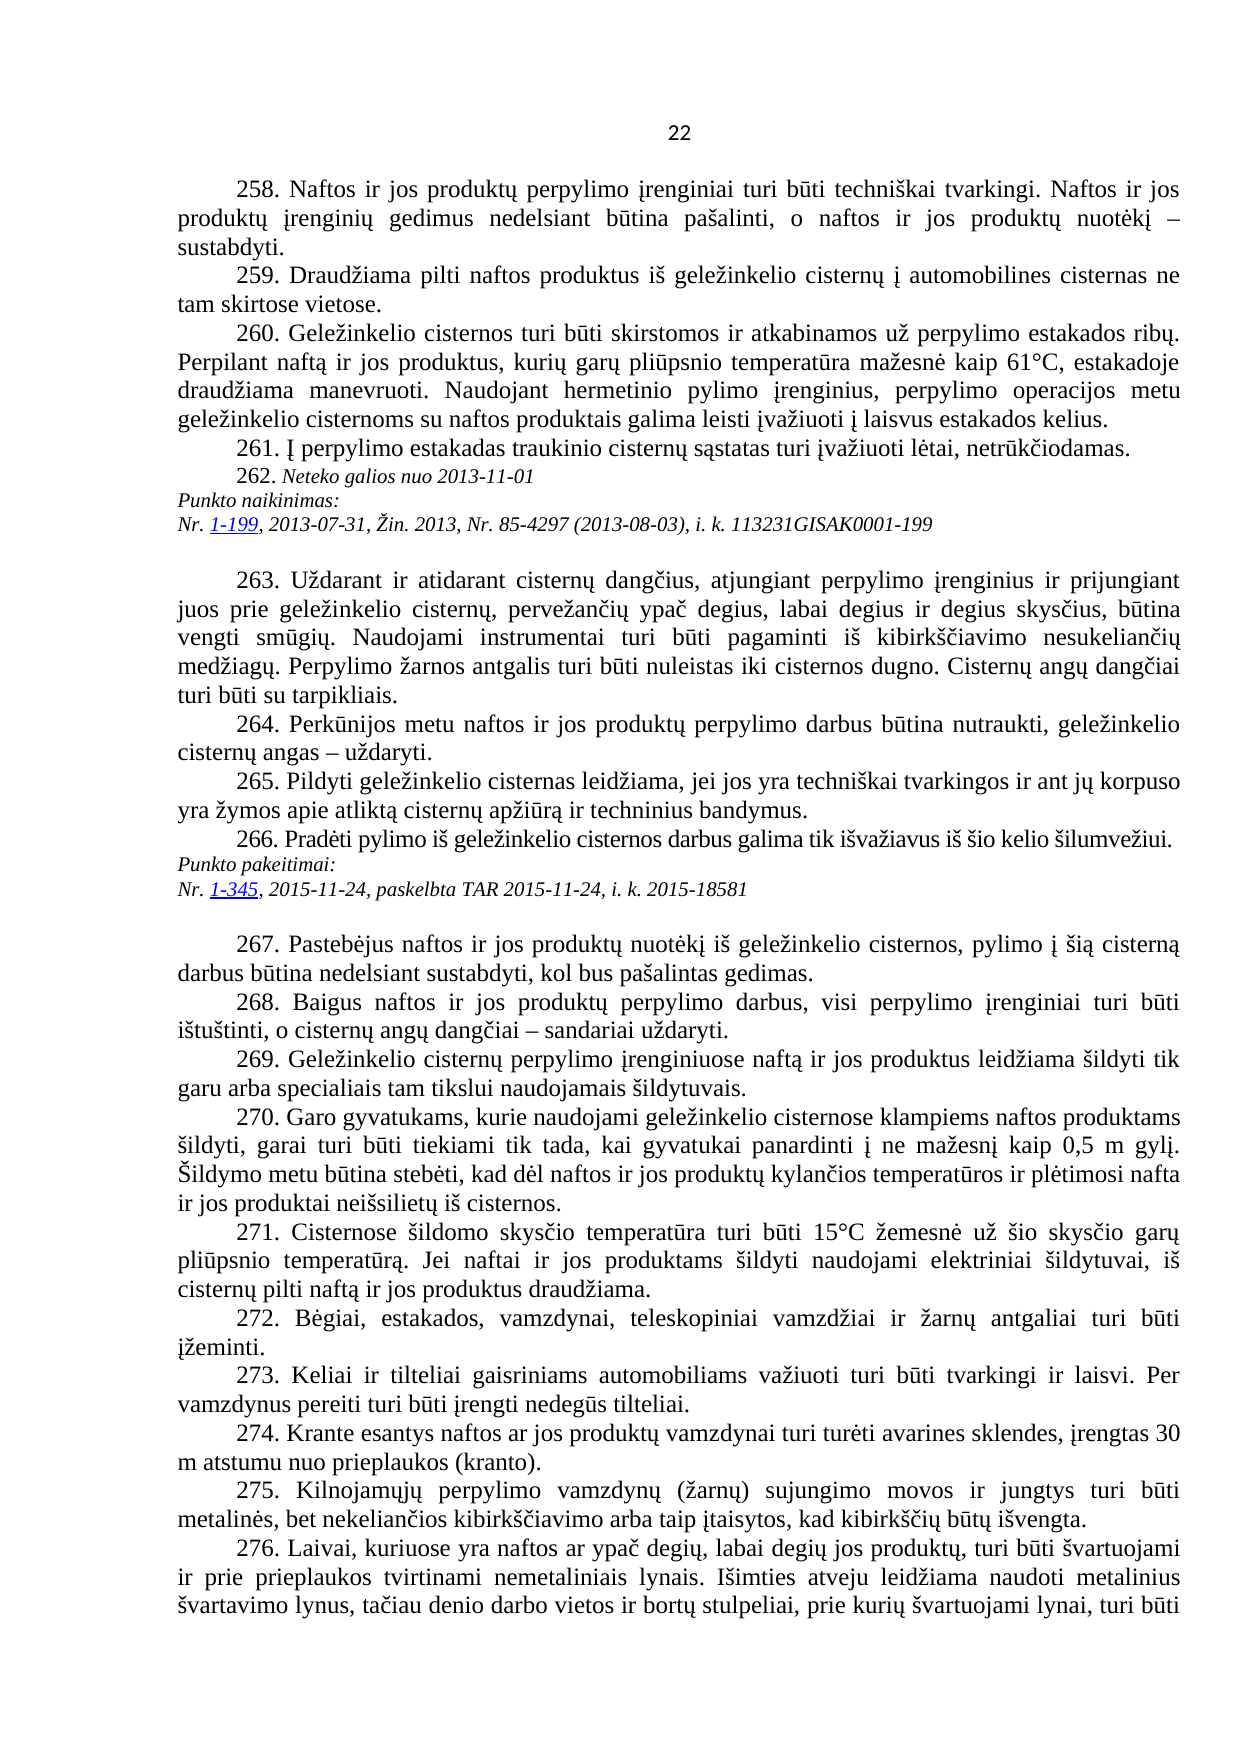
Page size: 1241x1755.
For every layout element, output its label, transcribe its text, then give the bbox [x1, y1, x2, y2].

text 269. Geležinkelio cisternų perpylimo įrenginiuose naftą ir jos produktus leidžiama šildyti tik garu arba specialiais tam tikslui naudojamais šildytuvais. [177, 1044, 1181, 1102]
text 271. Cisternose šildomo skysčio temperatūra turi būti 15°C žemesnė už šio skysčio garų pliūpsnio temperatūrą. Jei naftai ir jos produktams šildyti naudojami elektriniai šildytuvai, iš cisternų pilti naftą ir jos produktus draudžiama. [177, 1217, 1181, 1303]
text 275. Kilnojamųjų perpylimo vamzdynų (žarnų) sujungimo movos ir jungtys turi būti metalinės, bet nekeliančios kibirkščiavimo arba taip įtaisytos, kad kibirkščių būtų išvengta. [177, 1476, 1181, 1533]
text 266. Pradėti pylimo iš geležinkelio cisternos darbus galima tik išvažiavus iš šio kelio šilumvežiui. [177, 824, 1181, 852]
text 265. Pildyti geležinkelio cisternas leidžiama, jei jos yra techniškai tvarkingos ir ant jų korpuso yra žymos apie atliktą cisternų apžiūrą ir techninius bandymus. [177, 766, 1181, 824]
text Punkto naikinimas: [177, 488, 1181, 512]
text 274. Krante esantys naftos ar jos produktų vamzdynai turi turėti avarines sklendes, įrengtas 30 m atstumu nuo prieplaukos (kranto). [177, 1418, 1181, 1476]
text 268. Baigus naftos ir jos produktų perpylimo darbus, visi perpylimo įrenginiai turi būti ištuštinti, o cisternų angų dangčiai – sandariai uždaryti. [177, 987, 1181, 1044]
text 260. Geležinkelio cisternos turi būti skirstomos ir atkabinamos už perpylimo estakados ribų. Perpilant naftą ir jos produktus, kurių garų pliūpsnio temperatūra mažesnė kaip 61°C, estakadoje draudžiama manevruoti. Naudojant hermetinio pylimo įrenginius, perpylimo operacijos metu geležinkelio cisternoms su naftos produktais galima leisti įvažiuoti į laisvus estakados kelius. [177, 318, 1181, 433]
text 258. Naftos ir jos produktų perpylimo įrenginiai turi būti techniškai tvarkingi. Naftos ir jos produktų įrenginių gedimus nedelsiant būtina pašalinti, o naftos ir jos produktų nuotėkį – sustabdyti. [177, 174, 1181, 260]
text Punkto pakeitimai: [177, 852, 1181, 876]
text 273. Keliai ir tilteliai gaisriniams automobiliams važiuoti turi būti tvarkingi ir laisvi. Per vamzdynus pereiti turi būti įrengti nedegūs tilteliai. [177, 1361, 1181, 1418]
text 264. Perkūnijos metu naftos ir jos produktų perpylimo darbus būtina nutraukti, geležinkelio cisternų angas – uždaryti. [177, 709, 1181, 766]
text 267. Pastebėjus naftos ir jos produktų nuotėkį iš geležinkelio cisternos, pylimo į šią cisterną darbus būtina nedelsiant sustabdyti, kol bus pašalintas gedimas. [177, 929, 1181, 987]
text 270. Garo gyvatukams, kurie naudojami geležinkelio cisternose klampiems naftos produktams šildyti, garai turi būti tiekiami tik tada, kai gyvatukai panardinti į ne mažesnį kaip 0,5 m gylį. Šildymo metu būtina stebėti, kad dėl naftos ir jos produktų kylančios temperatūros ir plėtimosi nafta ir jos produktai neišsilietų iš cisternos. [177, 1102, 1181, 1217]
text 276. Laivai, kuriuose yra naftos ar ypač degių, labai degių jos produktų, turi būti švartuojami ir prie prieplaukos tvirtinami nemetaliniais lynais. Išimties atveju leidžiama naudoti metalinius švartavimo lynus, tačiau denio darbo vietos ir bortų stulpeliai, prie kurių švartuojami lynai, turi būti [177, 1533, 1181, 1619]
text 272. Bėgiai, estakados, vamzdynai, teleskopiniai vamzdžiai ir žarnų antgaliai turi būti įžeminti. [177, 1303, 1181, 1361]
text 259. Draudžiama pilti naftos produktus iš geležinkelio cisternų į automobilines cisternas ne tam skirtose vietose. [177, 260, 1181, 318]
text 263. Uždarant ir atidarant cisternų dangčius, atjungiant perpylimo įrenginius ir prijungiant juos prie geležinkelio cisternų, pervežančių ypač degius, labai degius ir degius skysčius, būtina vengti smūgių. Naudojami instrumentai turi būti pagaminti iš kibirkščiavimo nesukeliančių medžiagų. Perpylimo žarnos antgalis turi būti nuleistas iki cisternos dugno. Cisternų angų dangčiai turi būti su tarpikliais. [177, 565, 1181, 709]
text Nr. 1-345, 2015-11-24, paskelbta TAR 2015-11-24, i. k. 2015-18581 [177, 876, 1181, 901]
text 261. Į perpylimo estakadas traukinio cisternų sąstatas turi įvažiuoti lėtai, netrūkčiodamas. [177, 433, 1181, 462]
text 262. Neteko galios nuo 2013-11-01 [177, 462, 1181, 488]
text Nr. 1-199, 2013-07-31, Žin. 2013, Nr. 85-4297 (2013-08-03), i. k. 113231GISAK0001-199 [177, 512, 1181, 536]
